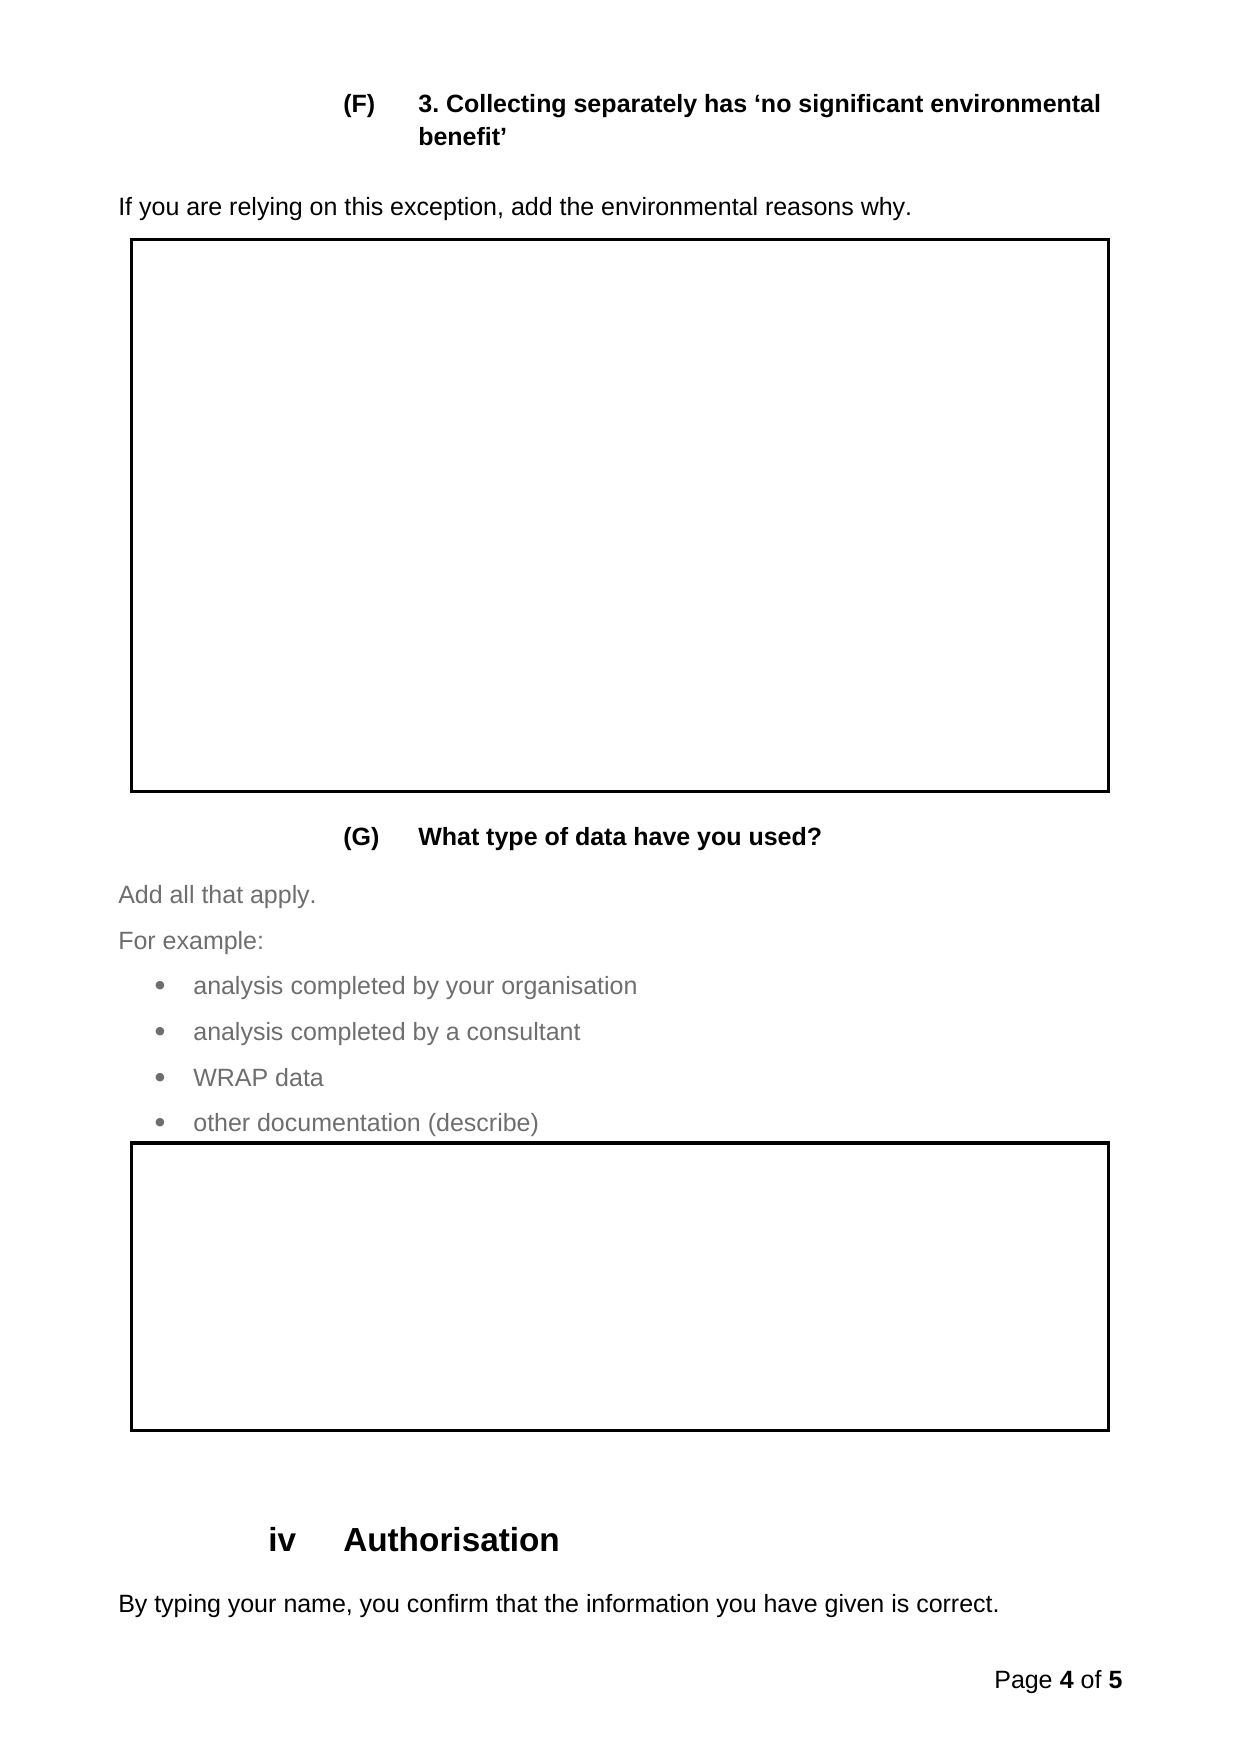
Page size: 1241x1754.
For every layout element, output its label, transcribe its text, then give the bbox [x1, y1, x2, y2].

list WRAP data [156, 1063, 1122, 1091]
subtitle What type of data have you used? [343, 822, 1122, 851]
list analysis completed by your organisation [156, 971, 1122, 1000]
text If you are relying on this exception, add the environmental reasons why. [118, 192, 1122, 221]
text By typing your name, you confirm that the information you have given is correct. [118, 1589, 1122, 1618]
subtitle 3. Collecting separately has ‘no significant environmental benefit’ [343, 89, 1122, 150]
subtitle Authorisation [268, 1520, 1122, 1558]
list analysis completed by a consultant [156, 1017, 1122, 1046]
text For example: [118, 926, 1122, 954]
list other documentation (describe) [156, 1108, 1122, 1137]
text Add all that apply. [118, 880, 1122, 909]
